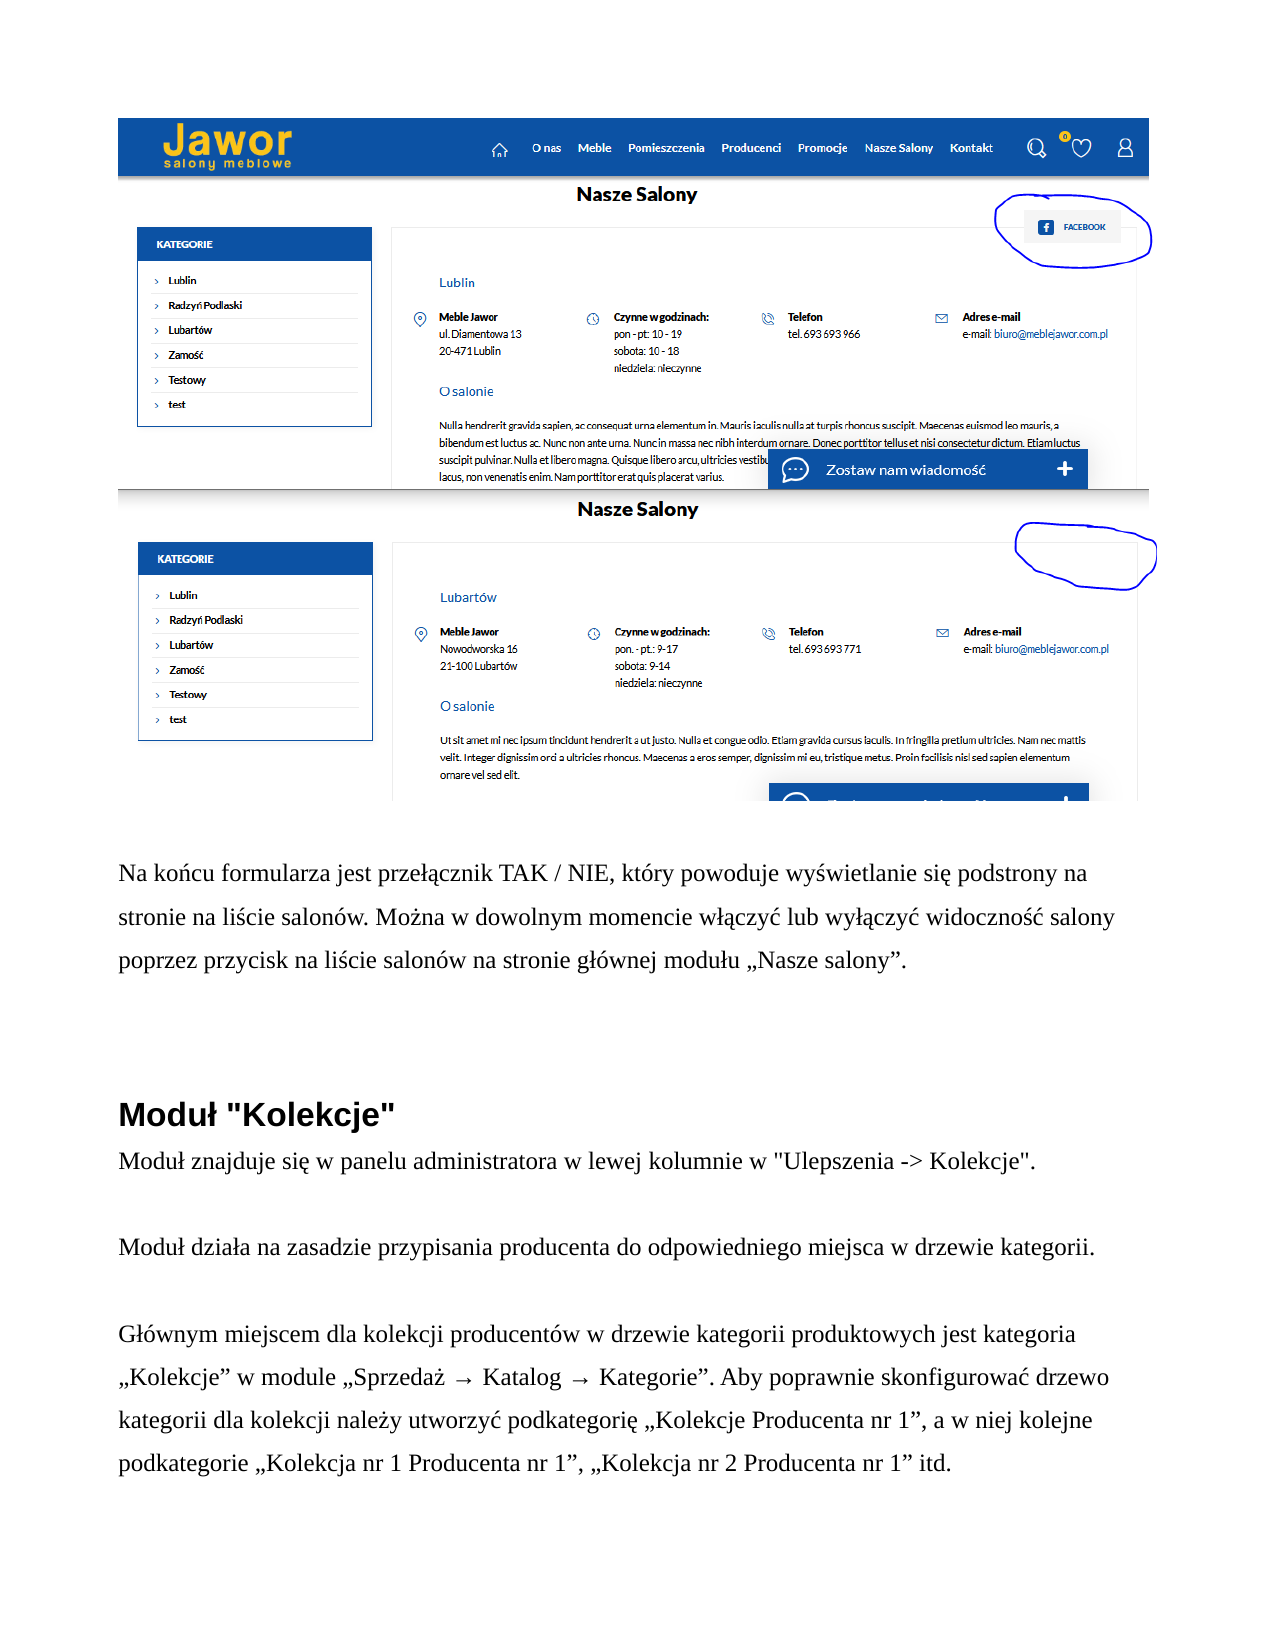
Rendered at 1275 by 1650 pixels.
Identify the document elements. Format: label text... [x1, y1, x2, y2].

subtitle Moduł "Kolekcje" [118, 1095, 1157, 1134]
text Głównym miejscem dla kolekcji producentów w drzewie kategorii produktowych jest kategoria „Kolekcje” w module „Sprzedaż → Katalog → Kategorie”. Aby poprawnie skonfigurować drzewo kategorii dla kolekcji należy utworzyć podkategorię „Kolekcje Producenta nr 1”, a w niej kolejne podkategorie „Kolekcja nr 1 Producenta nr 1”, „Kolekcja nr 2 Producenta nr 1” itd. [118, 1319, 1157, 1477]
picture [118, 118, 1157, 801]
text Moduł znajduje się w panelu administratora w lewej kolumnie w "Ulepszenia -> Kolekcje". [118, 1146, 1157, 1175]
text Moduł działa na zasadzie przypisania producenta do odpowiedniego miejsca w drzewie kategorii. [118, 1232, 1157, 1261]
text Na końcu formularza jest przełącznik TAK / NIE, który powoduje wyświetlanie się podstrony na stronie na liście salonów. Można w dowolnym momencie włączyć lub wyłączyć widoczność salony poprzez przycisk na liście salonów na stronie głównej modułu „Nasze salony”. [118, 858, 1157, 973]
